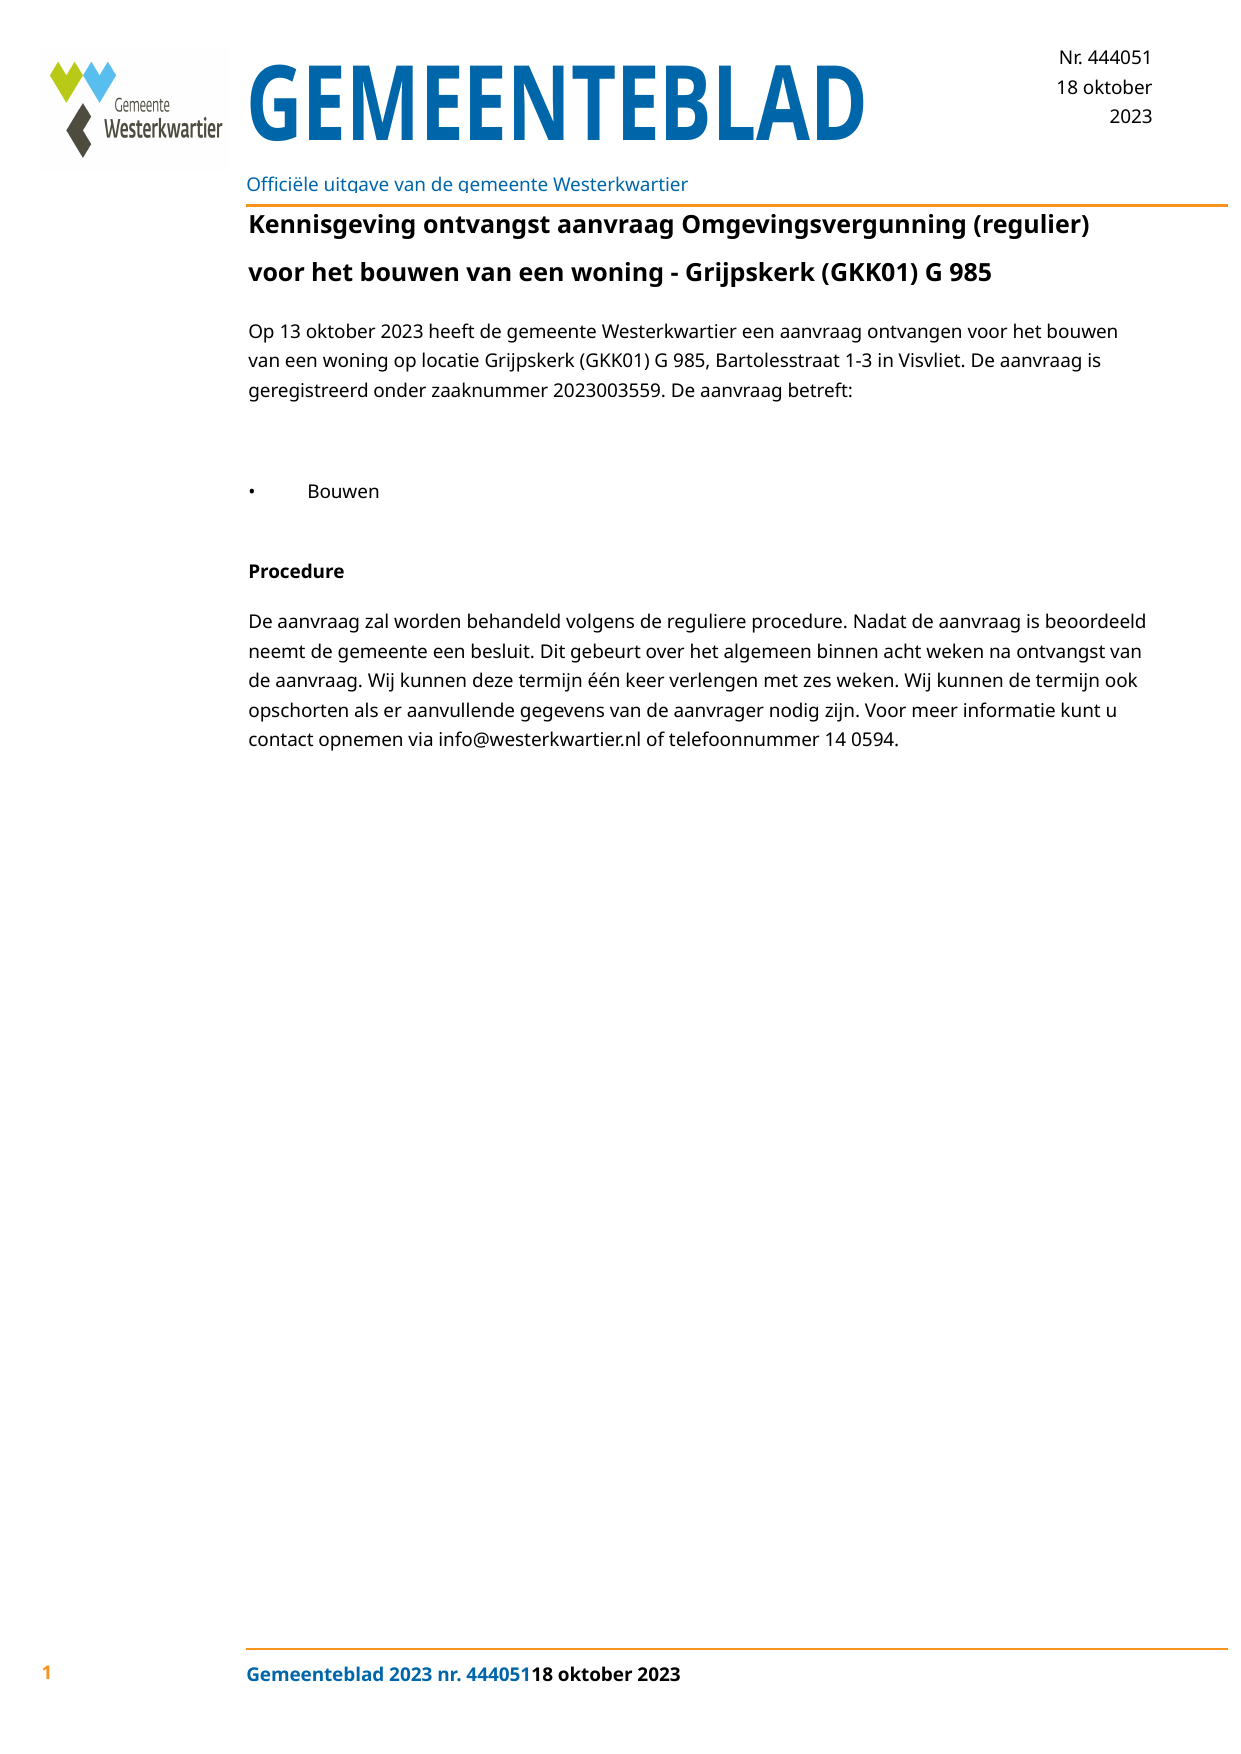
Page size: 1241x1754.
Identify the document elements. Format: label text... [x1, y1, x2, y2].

text Kennisgeving ontvangst aanvraag Omgevingsvergunning (regulier) voor het bouwen van een woning - Grijpskerk (GKK01) G 985 [248, 207, 1152, 288]
text Procedure [248, 558, 1152, 584]
picture [41, 47, 231, 172]
text Op 13 oktober 2023 heeft de gemeente Westerkwartier een aanvraag ontvangen voor het bouwen van een woning op locatie Grijpskerk (GKK01) G 985, Bartolesstraat 1-3 in Visvliet. De aanvraag is geregistreerd onder zaaknummer 2023003559. De aanvraag betreft: [248, 318, 1152, 403]
list Bouwen [248, 478, 1152, 504]
text De aanvraag zal worden behandeld volgens de reguliere procedure. Nadat de aanvraag is beoordeeld neemt de gemeente een besluit. Dit gebeurt over het algemeen binnen acht weken na ontvangst van de aanvraag. Wij kunnen deze termijn één keer verlengen met zes weken. Wij kunnen de termijn ook opschorten als er aanvullende gegevens van de aanvrager nodig zijn. Voor meer informatie kunt u contact opnemen via info@westerkwartier.nl of telefoonnummer 14 0594. [248, 608, 1152, 752]
